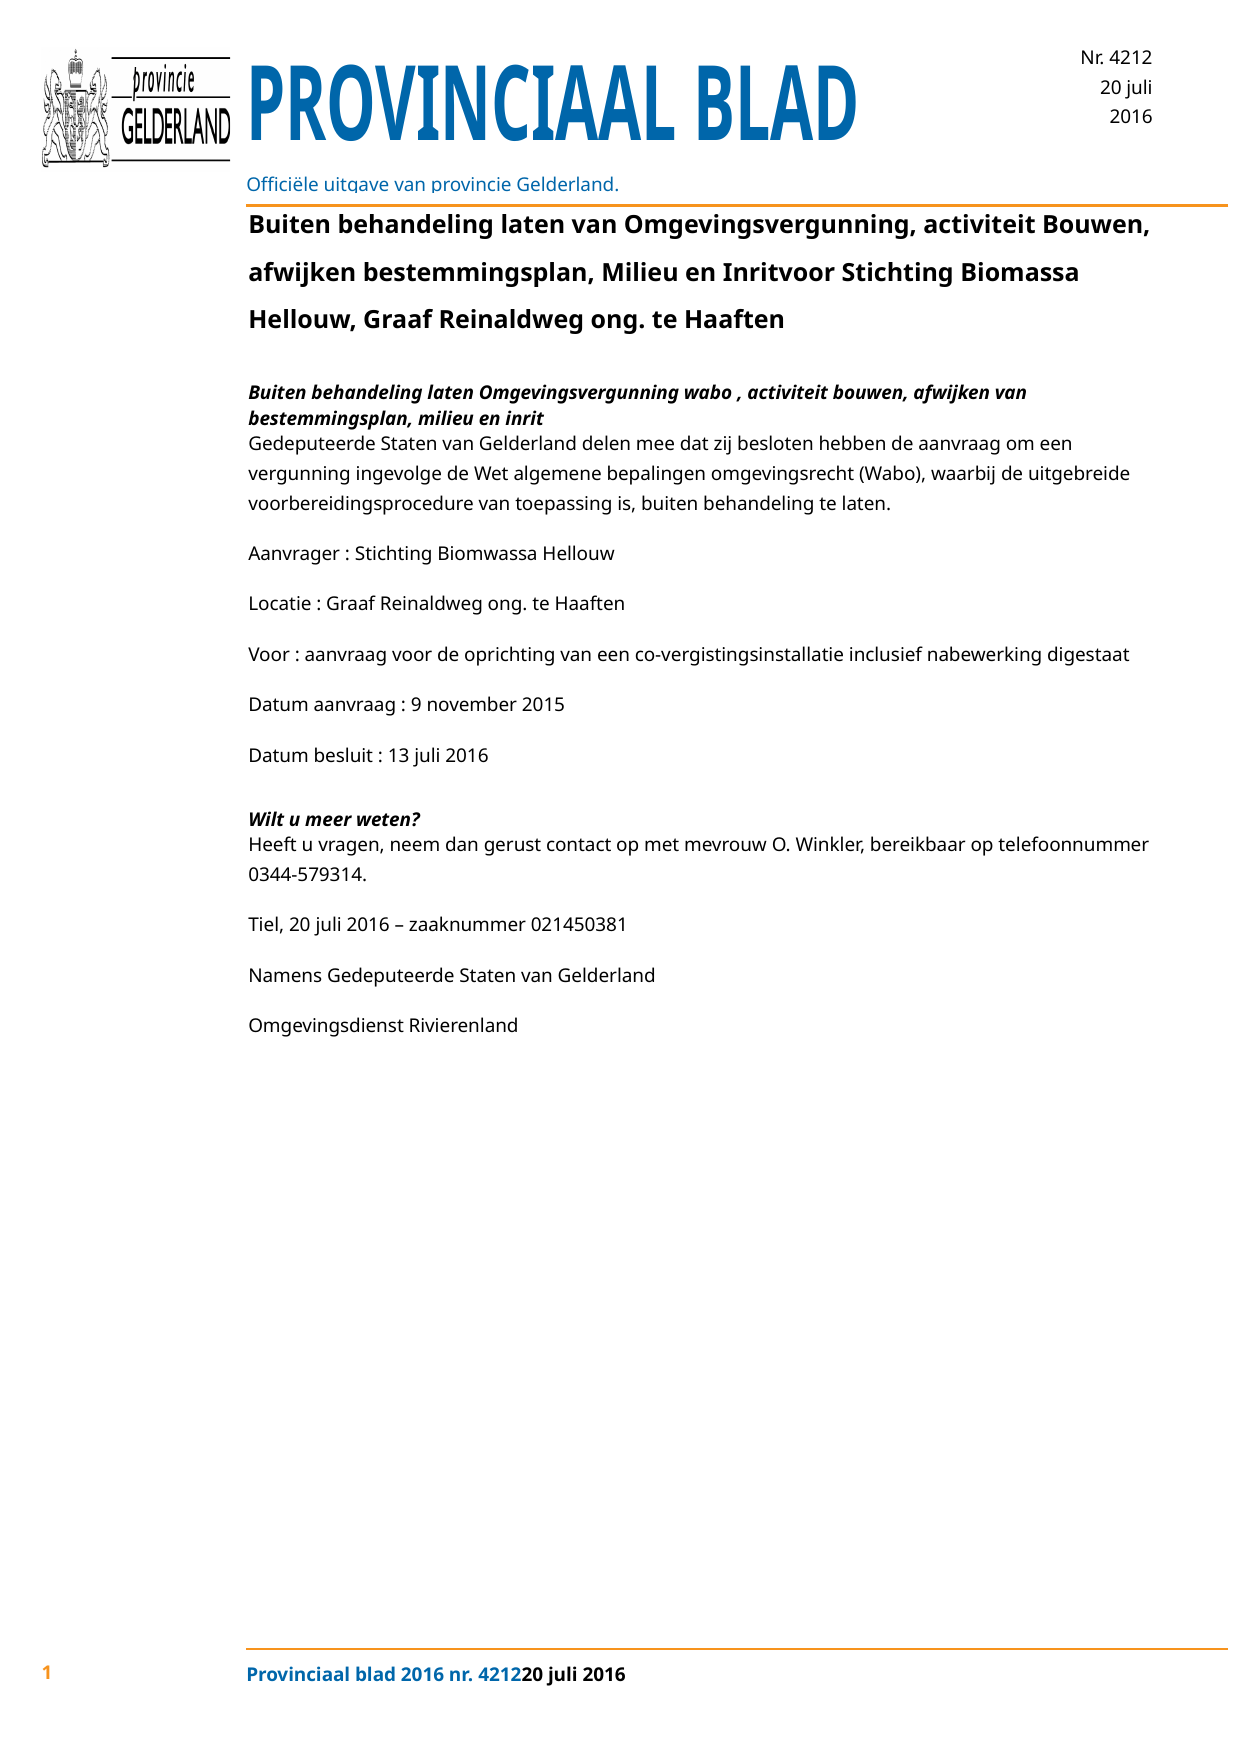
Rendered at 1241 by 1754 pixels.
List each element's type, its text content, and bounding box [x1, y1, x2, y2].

text Voor : aanvraag voor de oprichting van een co-vergistingsinstallatie inclusief nabewerking digestaat [248, 641, 1152, 667]
text Aanvrager : Stichting Biomwassa Hellouw [248, 540, 1152, 566]
text Namens Gedeputeerde Staten van Gelderland [248, 962, 1152, 988]
text Datum aanvraag : 9 november 2015 [248, 691, 1152, 717]
text Gedeputeerde Staten van Gelderland delen mee dat zij besloten hebben de aanvraag om een vergunning ingevolge de Wet algemene bepalingen omgevingsrecht (Wabo), waarbij de uitgebreide voorbereidingsprocedure van toepassing is, buiten behandeling te laten. [248, 431, 1152, 515]
text Buiten behandeling laten van Omgevingsvergunning, activiteit Bouwen, afwijken bestemmingsplan, Milieu en Inritvoor Stichting Biomassa Hellouw, Graaf Reinaldweg ong. te Haaften [248, 207, 1152, 336]
text Omgevingsdienst Rivierenland [248, 1012, 1152, 1038]
text Heeft u vragen, neem dan gerust contact op met mevrouw O. Winkler, bereikbaar op telefoonnummer 0344-579314. [248, 831, 1152, 887]
text Buiten behandeling laten Omgevingsvergunning wabo , activiteit bouwen, afwijken van bestemmingsplan, milieu en inrit [248, 379, 1152, 431]
text Datum besluit : 13 juli 2016 [248, 742, 1152, 767]
text Locatie : Graaf Reinaldweg ong. te Haaften [248, 591, 1152, 616]
text Tiel, 20 juli 2016 – zaaknummer 021450381 [248, 911, 1152, 937]
text Wilt u meer weten? [248, 806, 1152, 831]
picture [41, 47, 231, 172]
